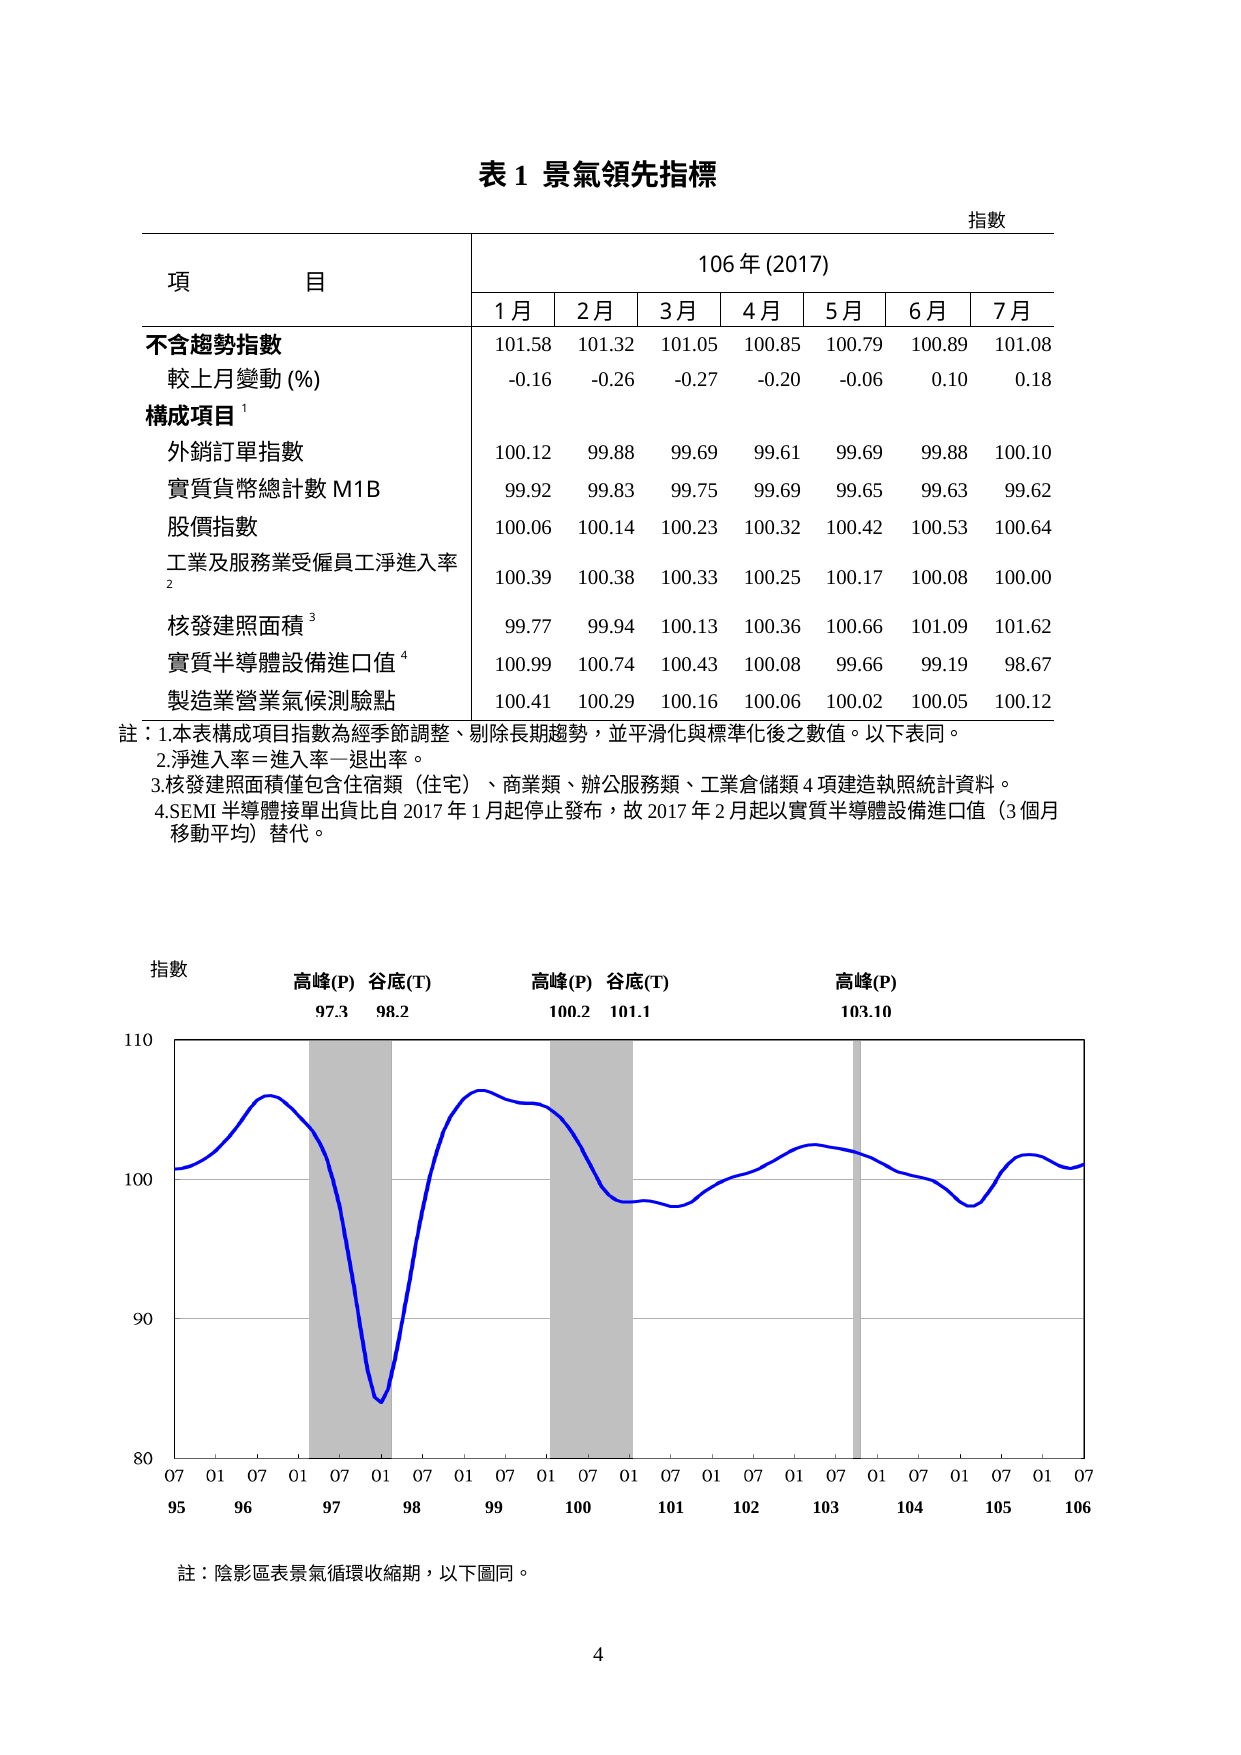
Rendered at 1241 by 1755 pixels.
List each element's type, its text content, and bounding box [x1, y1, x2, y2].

table_cell 100.53 [886, 509, 971, 546]
table_cell 100.05 [886, 683, 971, 720]
text 100.2 101.1 [509, 1001, 698, 1017]
table_cell 100.14 [555, 509, 637, 546]
table_cell 100.29 [555, 683, 637, 720]
table_cell 不含趨勢指數 [142, 327, 471, 361]
table_cell 100.25 [721, 546, 803, 607]
text 表1 景氣領先指標 [118, 151, 1078, 193]
text 4.SEMI半導體接單出貨比自2017年1月起停止發布，故2017年2月起以實質半導體設備進口值（3個月移動平均）替代。 [154, 800, 1078, 846]
table_cell 0.00 [886, 398, 971, 433]
table_cell 0.18 [971, 361, 1054, 398]
table_cell 製造業營業氣候測驗點 [142, 683, 471, 720]
table_cell 100.39 [472, 546, 554, 607]
text 指數 [118, 206, 1078, 233]
table_cell 101.05 [638, 327, 721, 361]
table_cell 101.32 [555, 327, 637, 361]
table_cell 99.69 [638, 434, 721, 471]
table_header 106年 (2017) [472, 234, 1054, 292]
table_cell 100.64 [971, 509, 1054, 546]
table_cell 100.02 [804, 683, 886, 720]
table_cell 99.75 [638, 471, 721, 508]
table_cell 構成項目1 [142, 398, 471, 433]
table_cell 100.32 [721, 509, 803, 546]
table_cell 101.09 [886, 608, 971, 645]
text 103.10 [796, 1001, 942, 1017]
table_cell 100.38 [555, 546, 637, 607]
text 97.3 98.2 [266, 1001, 466, 1017]
table_cell 100.43 [638, 645, 721, 682]
table_cell 100.06 [472, 509, 554, 546]
table_cell 99.83 [555, 471, 637, 508]
table_cell 99.69 [721, 471, 803, 508]
table_cell 實質半導體設備進口值4 [142, 645, 471, 682]
table_cell 工業及服務業受僱員工淨進入率2 [142, 546, 471, 607]
table_cell 0.00 [638, 398, 721, 433]
table_cell 100.74 [555, 645, 637, 682]
text 95 96 97 98 99 100 101 102 103 104 105 106 [133, 1497, 1153, 1516]
table_cell 100.79 [804, 327, 886, 361]
text 2.淨進入率＝進入率—退出率。 [118, 749, 1078, 772]
table_cell 外銷訂單指數 [142, 434, 471, 471]
table_cell 0.00 [555, 398, 637, 433]
table_cell 99.65 [804, 471, 886, 508]
table_cell 100.00 [971, 546, 1054, 607]
table_cell 0.00 [971, 398, 1054, 433]
table_cell 100.16 [638, 683, 721, 720]
table_cell 99.92 [472, 471, 554, 508]
table_cell 100.42 [804, 509, 886, 546]
table_cell 101.62 [971, 608, 1054, 645]
text 高峰(P) 谷底(T) [266, 967, 466, 994]
table_cell 實質貨幣總計數M1B [142, 471, 471, 508]
text 3.核發建照面積僅包含住宿類（住宅）、商業類、辦公服務類、工業倉儲類4項建造執照統計資料。 [146, 774, 1078, 797]
table_cell 100.85 [721, 327, 803, 361]
table_cell 7月 [971, 293, 1054, 326]
table_cell 99.61 [721, 434, 803, 471]
table_cell 100.41 [472, 683, 554, 720]
table_cell 100.08 [886, 546, 971, 607]
table_cell 99.77 [472, 608, 554, 645]
table_cell 100.12 [971, 683, 1054, 720]
table_cell 100.10 [971, 434, 1054, 471]
table_cell 101.08 [971, 327, 1054, 361]
table_cell 5月 [804, 293, 885, 326]
picture [118, 1024, 1102, 1490]
table_cell 0.00 [721, 398, 803, 433]
table_cell 99.94 [555, 608, 637, 645]
table_cell -0.16 [472, 361, 554, 398]
table_cell -0.27 [638, 361, 721, 398]
table_cell 100.36 [721, 608, 803, 645]
table_cell 較上月變動 (%) [142, 361, 471, 398]
text 註：1.本表構成項目指數為經季節調整、剔除長期趨勢，並平滑化與標準化後之數值。以下表同。 [118, 723, 1078, 746]
table_cell 1月 [472, 293, 554, 326]
table_cell 2月 [555, 293, 637, 326]
table_cell -0.06 [804, 361, 886, 398]
table_cell 0.10 [886, 361, 971, 398]
table_cell 6月 [886, 293, 970, 326]
table_cell 100.33 [638, 546, 721, 607]
table_cell 3月 [638, 293, 720, 326]
table_cell -0.20 [721, 361, 803, 398]
table_cell 100.23 [638, 509, 721, 546]
table_cell 99.88 [886, 434, 971, 471]
table_header 項 目 [142, 234, 471, 326]
table_cell 100.13 [638, 608, 721, 645]
table_cell 4月 [721, 293, 803, 326]
table_cell 99.69 [804, 434, 886, 471]
text 指數 [151, 954, 188, 978]
text 高峰(P) [796, 967, 942, 994]
table_cell 100.12 [472, 434, 554, 471]
table_cell 99.19 [886, 645, 971, 682]
table_cell 100.08 [721, 645, 803, 682]
table_cell 100.99 [472, 645, 554, 682]
table_cell 0.00 [804, 398, 886, 433]
table_cell 0.00 [472, 398, 554, 433]
table_cell 101.58 [472, 327, 554, 361]
table_cell 核發建照面積3 [142, 608, 471, 645]
table_cell 99.62 [971, 471, 1054, 508]
text 註：陰影區表景氣循環收縮期，以下圖同。 [177, 1555, 1108, 1587]
table_cell 99.63 [886, 471, 971, 508]
table_cell 100.66 [804, 608, 886, 645]
table_cell 98.67 [971, 645, 1054, 682]
table_cell 股價指數 [142, 509, 471, 546]
table_cell 99.66 [804, 645, 886, 682]
table_cell 100.06 [721, 683, 803, 720]
text 高峰(P) 谷底(T) [509, 967, 698, 994]
table_cell 100.17 [804, 546, 886, 607]
table_cell -0.26 [555, 361, 637, 398]
table_cell 100.89 [886, 327, 971, 361]
table_cell 99.88 [555, 434, 637, 471]
